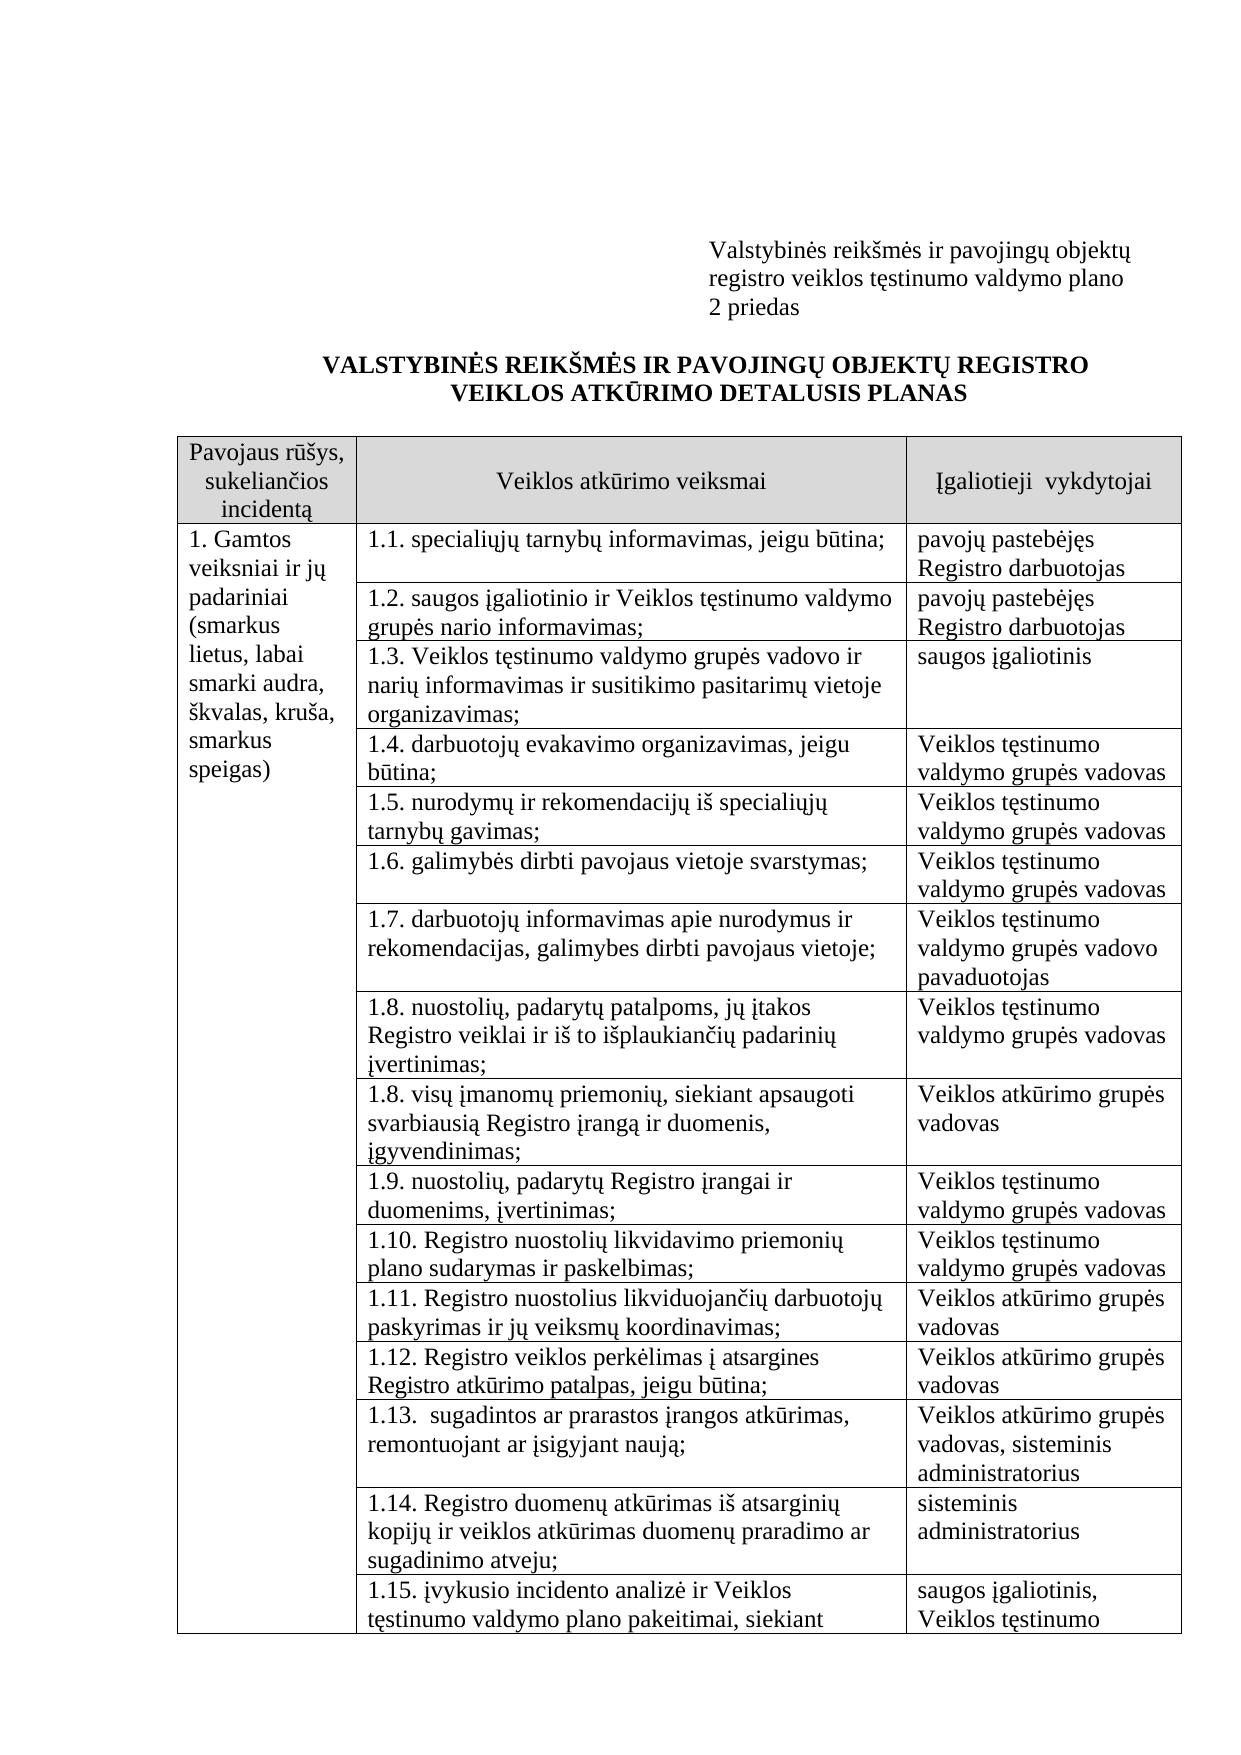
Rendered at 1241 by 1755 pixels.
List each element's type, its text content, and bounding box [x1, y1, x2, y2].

table_cell 1.14. Registro duomenų atkūrimas iš atsarginių kopijų ir veiklos atkūrimas duomenų praradimo ar sugadinimo atveju; [357, 1488, 906, 1574]
table_cell Veiklos tęstinumo valdymo grupės vadovas [907, 992, 1181, 1078]
text 2 priedas [177, 292, 1181, 321]
text Valstybinės reikšmės ir pavojingų objektų [177, 235, 1181, 263]
table_cell pavojų pastebėjęs Registro darbuotojas [907, 583, 1181, 640]
table_cell 1. Gamtos veiksniai ir jų padariniai (smarkus lietus, labai smarki audra, škvalas, kruša, smarkus speigas) [178, 524, 356, 1632]
table_cell saugos įgaliotinis [907, 641, 1181, 728]
table_cell Veiklos atkūrimo grupės vadovas [907, 1283, 1181, 1341]
table_cell 1.1. specialiųjų tarnybų informavimas, jeigu būtina; [357, 524, 906, 582]
table_cell 1.10. Registro nuostolių likvidavimo priemonių plano sudarymas ir paskelbimas; [357, 1225, 906, 1282]
table_cell Veiklos tęstinumo valdymo grupės vadovas [907, 729, 1181, 786]
table_cell Veiklos atkūrimo grupės vadovas [907, 1079, 1181, 1165]
table_cell pavojų pastebėjęs Registro darbuotojas [907, 524, 1181, 582]
table_cell Veiklos tęstinumo valdymo grupės vadovas [907, 846, 1181, 903]
text registro veiklos tęstinumo valdymo plano [177, 263, 1181, 292]
table_cell Veiklos tęstinumo valdymo grupės vadovas [907, 1225, 1181, 1282]
table_cell 1.3. Veiklos tęstinumo valdymo grupės vadovo ir narių informavimas ir susitikimo pasitarimų vietoje organizavimas; [357, 641, 906, 728]
table_cell Veiklos atkūrimo grupės vadovas [907, 1342, 1181, 1399]
table_cell 1.13. sugadintos ar prarastos įrangos atkūrimas, remontuojant ar įsigyjant naują; [357, 1400, 906, 1487]
table_cell 1.15. įvykusio incidento analizė ir Veiklos tęstinumo valdymo plano pakeitimai, siekiant [357, 1575, 906, 1632]
table_cell Veiklos tęstinumo valdymo grupės vadovas [907, 787, 1181, 845]
table_header Veiklos atkūrimo veiksmai [357, 437, 906, 523]
table_cell 1.7. darbuotojų informavimas apie nurodymus ir rekomendacijas, galimybes dirbti pavojaus vietoje; [357, 904, 906, 991]
table_cell 1.11. Registro nuostolius likviduojančių darbuotojų paskyrimas ir jų veiksmų koordinavimas; [357, 1283, 906, 1341]
table_cell 1.4. darbuotojų evakavimo organizavimas, jeigu būtina; [357, 729, 906, 786]
table_cell Veiklos atkūrimo grupės vadovas, sisteminis administratorius [907, 1400, 1181, 1487]
table_cell 1.5. nurodymų ir rekomendacijų iš specialiųjų tarnybų gavimas; [357, 787, 906, 845]
text VEIKLOS ATKŪRIMO DETALUSIS PLANAS [177, 378, 1181, 407]
table_cell 1.9. nuostolių, padarytų Registro įrangai ir duomenims, įvertinimas; [357, 1166, 906, 1224]
table_header Pavojaus rūšys, sukeliančios incidentą [178, 437, 356, 523]
text Valstybinės reikšmės ir pavojingų objektų registro [177, 350, 1181, 378]
table_cell Veiklos tęstinumo valdymo grupės vadovo pavaduotojas [907, 904, 1181, 991]
table_cell 1.12. Registro veiklos perkėlimas į atsargines Registro atkūrimo patalpas, jeigu būtina; [357, 1342, 906, 1399]
table_cell Veiklos tęstinumo valdymo grupės vadovas [907, 1166, 1181, 1224]
table_cell 1.8. nuostolių, padarytų patalpoms, jų įtakos Registro veiklai ir iš to išplaukiančių padarinių įvertinimas; [357, 992, 906, 1078]
table_cell 1.2. saugos įgaliotinio ir Veiklos tęstinumo valdymo grupės nario informavimas; [357, 583, 906, 640]
table_cell 1.8. visų įmanomų priemonių, siekiant apsaugoti svarbiausią Registro įrangą ir duomenis, įgyvendinimas; [357, 1079, 906, 1165]
table_cell saugos įgaliotinis, Veiklos tęstinumo [907, 1575, 1181, 1632]
table_cell sisteminis administratorius [907, 1488, 1181, 1574]
table_cell 1.6. galimybės dirbti pavojaus vietoje svarstymas; [357, 846, 906, 903]
table_header Įgaliotieji vykdytojai [907, 437, 1181, 523]
